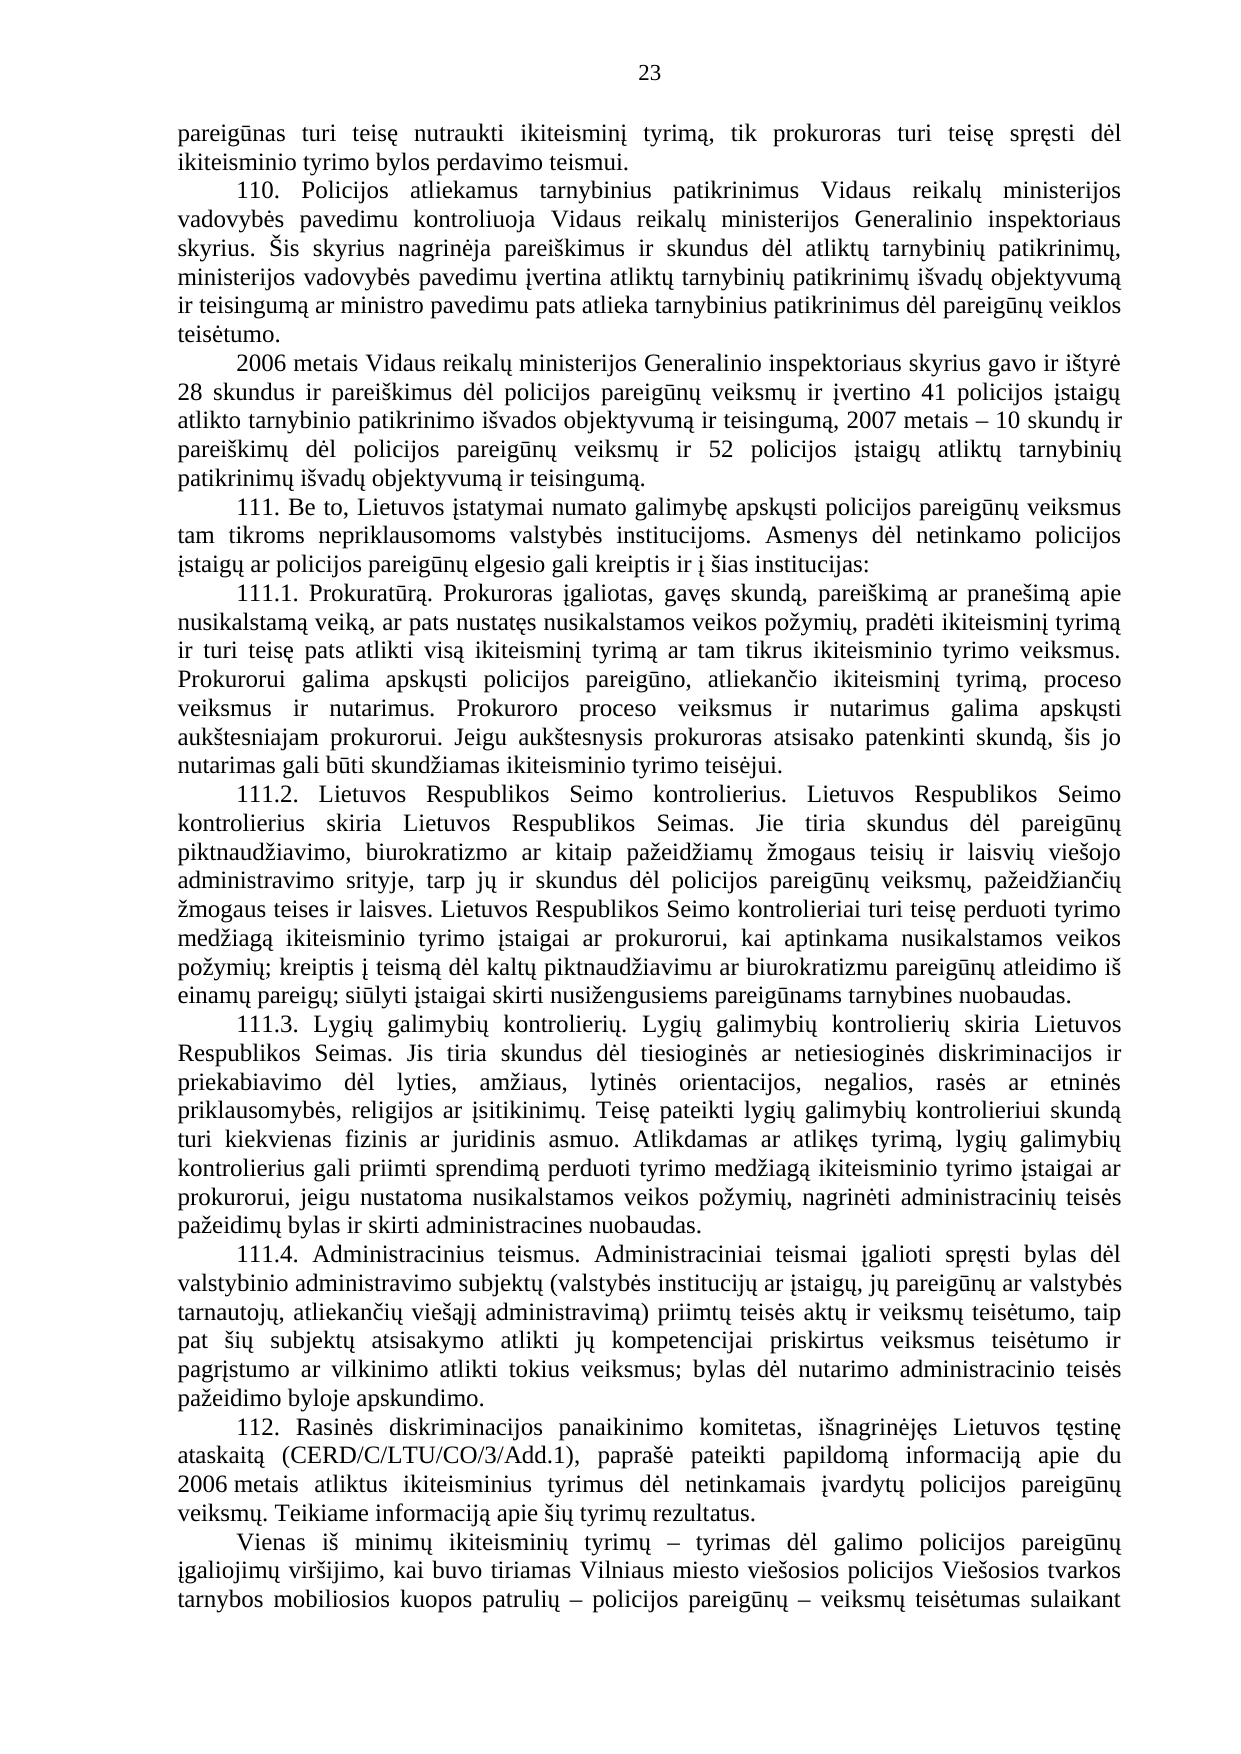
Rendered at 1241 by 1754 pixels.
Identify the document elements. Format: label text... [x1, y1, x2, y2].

text 2006 metais Vidaus reikalų ministerijos Generalinio inspektoriaus skyrius gavo ir ištyrė 28 skundus ir pareiškimus dėl policijos pareigūnų veiksmų ir įvertino 41 policijos įstaigų atlikto tarnybinio patikrinimo išvados objektyvumą ir teisingumą, 2007 metais – 10 skundų ir pareiškimų dėl policijos pareigūnų veiksmų ir 52 policijos įstaigų atliktų tarnybinių patikrinimų išvadų objektyvumą ir teisingumą. [177, 348, 1122, 492]
text 111.1. Prokuratūrą. Prokuroras įgaliotas, gavęs skundą, pareiškimą ar pranešimą apie nusikalstamą veiką, ar pats nustatęs nusikalstamos veikos požymių, pradėti ikiteisminį tyrimą ir turi teisę pats atlikti visą ikiteisminį tyrimą ar tam tikrus ikiteisminio tyrimo veiksmus. Prokurorui galima apskųsti policijos pareigūno, atliekančio ikiteisminį tyrimą, proceso veiksmus ir nutarimus. Prokuroro proceso veiksmus ir nutarimus galima apskųsti aukštesniajam prokurorui. Jeigu aukštesnysis prokuroras atsisako patenkinti skundą, šis jo nutarimas gali būti skundžiamas ikiteisminio tyrimo teisėjui. [177, 578, 1122, 779]
text 112. Rasinės diskriminacijos panaikinimo komitetas, išnagrinėjęs Lietuvos tęstinę ataskaitą (CERD/C/LTU/CO/3/Add.1), paprašė pateikti papildomą informaciją apie du 2006 metais atliktus ikiteisminius tyrimus dėl netinkamais įvardytų policijos pareigūnų veiksmų. Teikiame informaciją apie šių tyrimų rezultatus. [177, 1412, 1122, 1527]
text 111. Be to, Lietuvos įstatymai numato galimybę apskųsti policijos pareigūnų veiksmus tam tikroms nepriklausomoms valstybės institucijoms. Asmenys dėl netinkamo policijos įstaigų ar policijos pareigūnų elgesio gali kreiptis ir į šias institucijas: [177, 492, 1122, 578]
text Vienas iš minimų ikiteisminių tyrimų – tyrimas dėl galimo policijos pareigūnų įgaliojimų viršijimo, kai buvo tiriamas Vilniaus miesto viešosios policijos Viešosios tvarkos tarnybos mobiliosios kuopos patrulių – policijos pareigūnų – veiksmų teisėtumas sulaikant [177, 1527, 1122, 1613]
text 110. Policijos atliekamus tarnybinius patikrinimus Vidaus reikalų ministerijos vadovybės pavedimu kontroliuoja Vidaus reikalų ministerijos Generalinio inspektoriaus skyrius. Šis skyrius nagrinėja pareiškimus ir skundus dėl atliktų tarnybinių patikrinimų, ministerijos vadovybės pavedimu įvertina atliktų tarnybinių patikrinimų išvadų objektyvumą ir teisingumą ar ministro pavedimu pats atlieka tarnybinius patikrinimus dėl pareigūnų veiklos teisėtumo. [177, 176, 1122, 348]
text 111.3. Lygių galimybių kontrolierių. Lygių galimybių kontrolierių skiria Lietuvos Respublikos Seimas. Jis tiria skundus dėl tiesioginės ar netiesioginės diskriminacijos ir priekabiavimo dėl lyties, amžiaus, lytinės orientacijos, negalios, rasės ar etninės priklausomybės, religijos ar įsitikinimų. Teisę pateikti lygių galimybių kontrolieriui skundą turi kiekvienas fizinis ar juridinis asmuo. Atlikdamas ar atlikęs tyrimą, lygių galimybių kontrolierius gali priimti sprendimą perduoti tyrimo medžiagą ikiteisminio tyrimo įstaigai ar prokurorui, jeigu nustatoma nusikalstamos veikos požymių, nagrinėti administracinių teisės pažeidimų bylas ir skirti administracines nuobaudas. [177, 1009, 1122, 1239]
text 111.4. Administracinius teismus. Administraciniai teismai įgalioti spręsti bylas dėl valstybinio administravimo subjektų (valstybės institucijų ar įstaigų, jų pareigūnų ar valstybės tarnautojų, atliekančių viešąjį administravimą) priimtų teisės aktų ir veiksmų teisėtumo, taip pat šių subjektų atsisakymo atlikti jų kompetencijai priskirtus veiksmus teisėtumo ir pagrįstumo ar vilkinimo atlikti tokius veiksmus; bylas dėl nutarimo administracinio teisės pažeidimo byloje apskundimo. [177, 1239, 1122, 1412]
text 111.2. Lietuvos Respublikos Seimo kontrolierius. Lietuvos Respublikos Seimo kontrolierius skiria Lietuvos Respublikos Seimas. Jie tiria skundus dėl pareigūnų piktnaudžiavimo, biurokratizmo ar kitaip pažeidžiamų žmogaus teisių ir laisvių viešojo administravimo srityje, tarp jų ir skundus dėl policijos pareigūnų veiksmų, pažeidžiančių žmogaus teises ir laisves. Lietuvos Respublikos Seimo kontrolieriai turi teisę perduoti tyrimo medžiagą ikiteisminio tyrimo įstaigai ar prokurorui, kai aptinkama nusikalstamos veikos požymių; kreiptis į teismą dėl kaltų piktnaudžiavimu ar biurokratizmu pareigūnų atleidimo iš einamų pareigų; siūlyti įstaigai skirti nusižengusiems pareigūnams tarnybines nuobaudas. [177, 779, 1122, 1009]
text pareigūnas turi teisę nutraukti ikiteisminį tyrimą, tik prokuroras turi teisę spręsti dėl ikiteisminio tyrimo bylos perdavimo teismui. [177, 118, 1122, 176]
